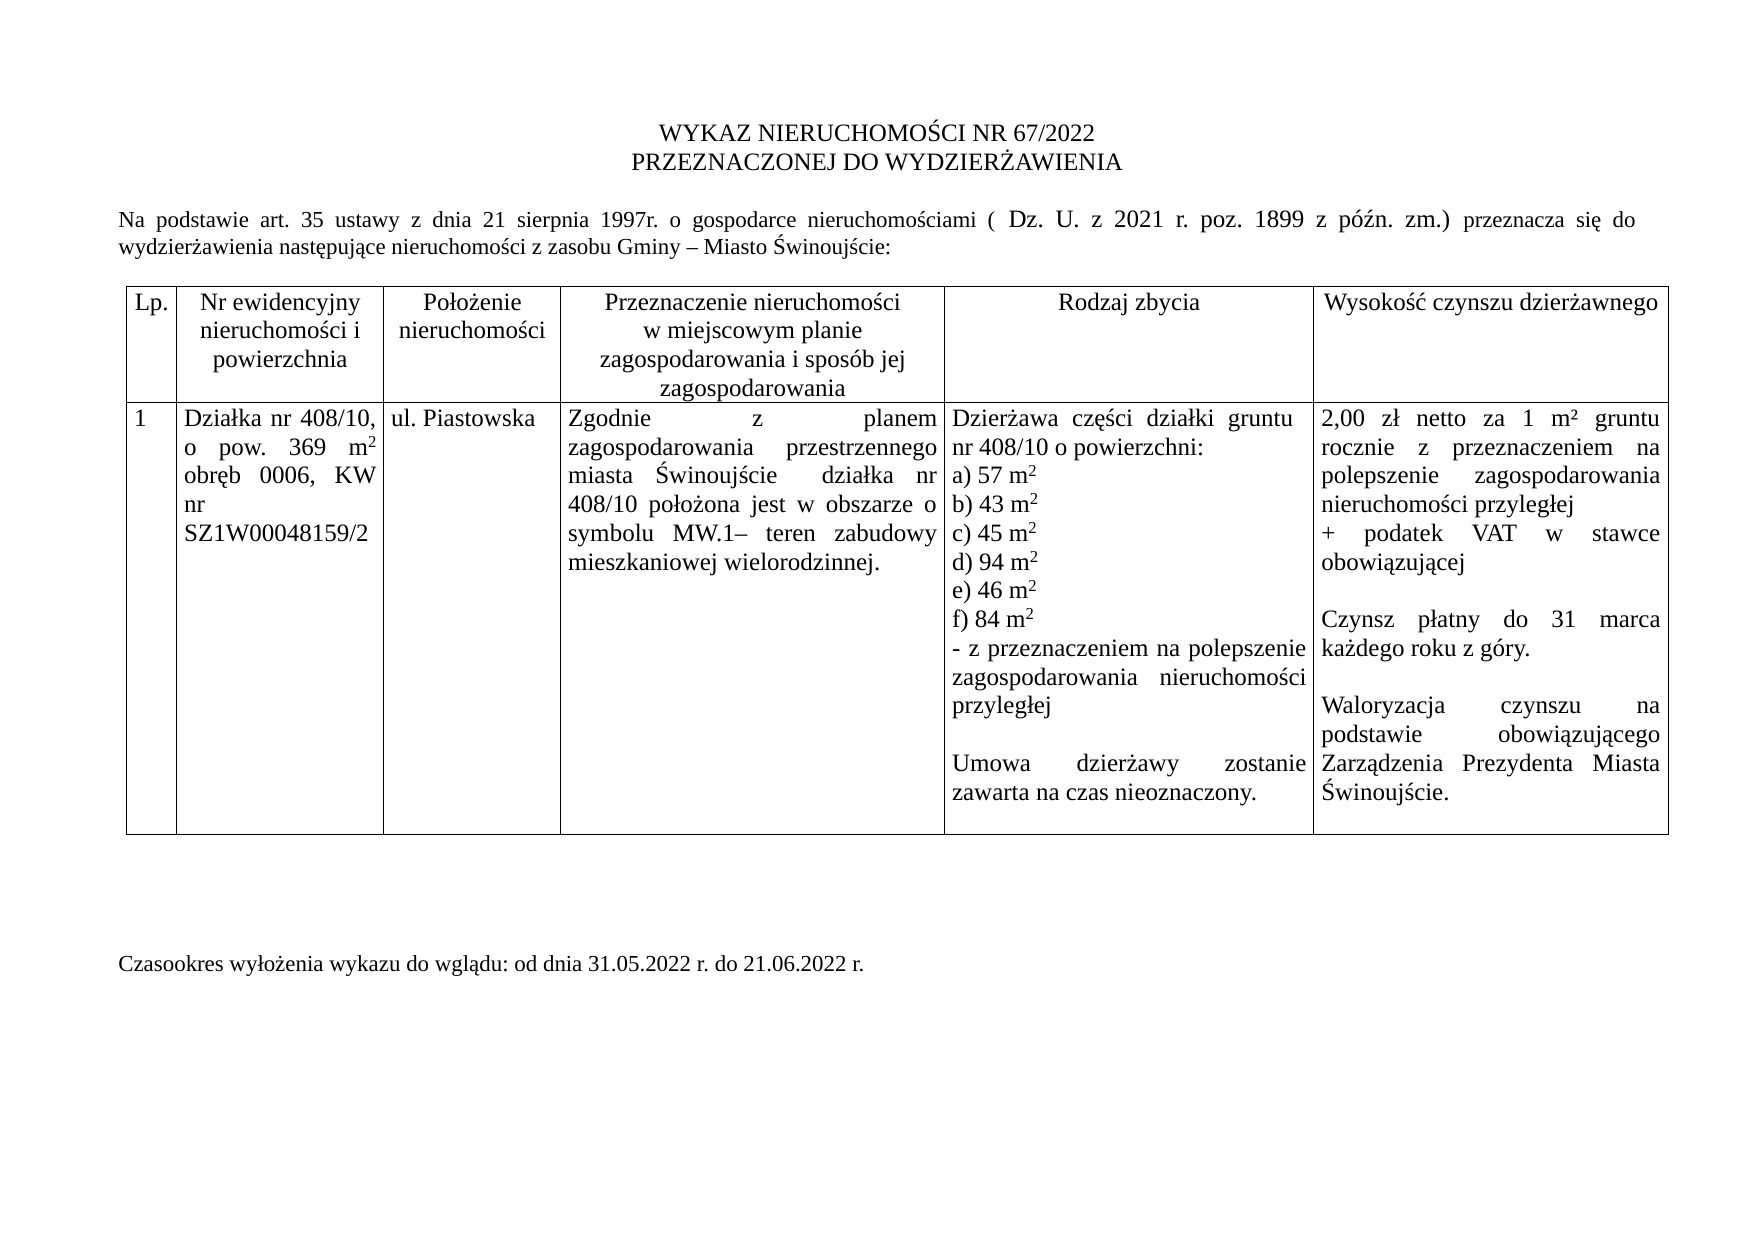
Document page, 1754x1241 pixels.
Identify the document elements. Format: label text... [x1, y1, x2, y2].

text WYKAZ NIERUCHOMOŚCI NR 67/2022 [118, 118, 1636, 147]
text Czasookres wyłożenia wykazu do wglądu: od dnia 31.05.2022 r. do 21.06.2022 r. [118, 950, 1636, 977]
table_header Rodzaj zbycia [945, 287, 1313, 402]
table_header Wysokość czynszu dzierżawnego [1314, 287, 1668, 402]
table_cell 1 [127, 403, 176, 834]
table_cell Działka nr 408/10, o pow. 369 m2 obręb 0006, KW nr SZ1W00048159/2 [177, 403, 383, 834]
table_cell Dzierżawa części działki gruntu nr 408/10 o powierzchni: a) 57 m2 b) 43 m2 c) 45 m2 d) 94 m2 e) 46 m2 f) 84 m2 - z przeznaczeniem na polepszenie zagospodarowania nieruchomości przyległej Umowa dzierżawy zostanie zawarta na czas nieoznaczony. [945, 403, 1313, 834]
table_cell ul. Piastowska [384, 403, 560, 834]
table_cell Zgodnie z planem zagospodarowania przestrzennego miasta Świnoujście działka nr 408/10 położona jest w obszarze o symbolu MW.1– teren zabudowy mieszkaniowej wielorodzinnej. [561, 403, 944, 834]
text PRZEZNACZONEJ DO WYDZIERŻAWIENIA [118, 147, 1636, 176]
table_cell 2,00 zł netto za 1 m² gruntu rocznie z przeznaczeniem na polepszenie zagospodarowania nieruchomości przyległej + podatek VAT w stawce obowiązującej Czynsz płatny do 31 marca każdego roku z góry. Waloryzacja czynszu na podstawie obowiązującego Zarządzenia Prezydenta Miasta Świnoujście. [1314, 403, 1668, 834]
table_header Przeznaczenie nieruchomości w miejscowym planie zagospodarowania i sposób jej zagospodarowania [561, 287, 944, 402]
text Na podstawie art. 35 ustawy z dnia 21 sierpnia 1997r. o gospodarce nieruchomościami ( Dz. U. z 2021 r. poz. 1899 z późn. zm.) przeznacza się do wydzierżawienia następujące nieruchomości z zasobu Gminy – Miasto Świnoujście: [118, 204, 1636, 259]
table_header Lp. [127, 287, 176, 402]
table_header Położenie nieruchomości [384, 287, 560, 402]
table_header Nr ewidencyjny nieruchomości i powierzchnia [177, 287, 383, 402]
